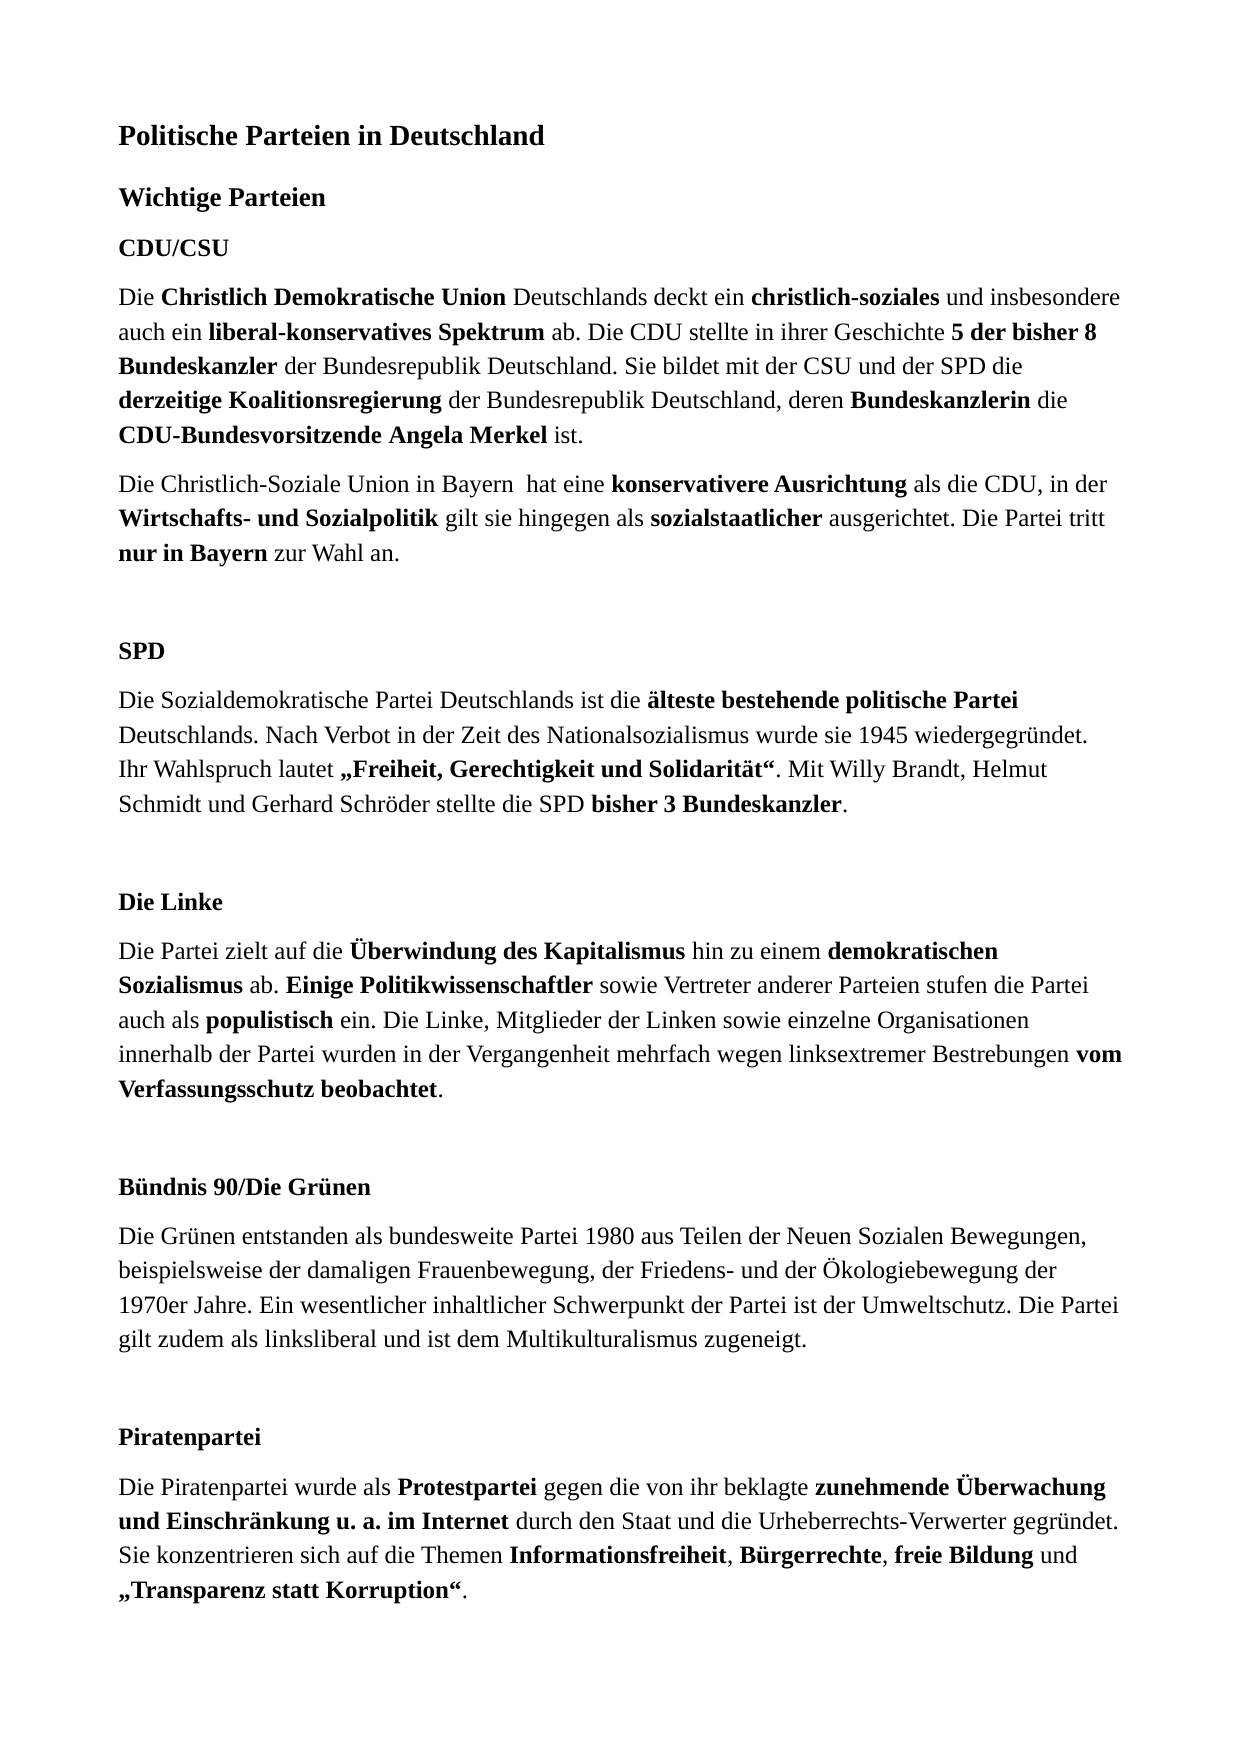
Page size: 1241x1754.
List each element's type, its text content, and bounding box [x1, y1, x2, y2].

text Piratenpartei [118, 1422, 1122, 1451]
text CDU/CSU [118, 233, 1122, 262]
text Die Sozialdemokratische Partei Deutschlands ist die älteste bestehende politische Partei Deutschlands. Nach Verbot in der Zeit des Nationalsozialismus wurde sie 1945 wiedergegründet. Ihr Wahlspruch lautet „Freiheit, Gerechtigkeit und Solidarität“. Mit Willy Brandt, Helmut Schmidt und Gerhard Schröder stellte die SPD bisher 3 Bundeskanzler. [118, 685, 1122, 817]
text Die Partei zielt auf die Überwindung des Kapitalismus hin zu einem demokratischen Sozialismus ab. Einige Politikwissenschaftler sowie Vertreter anderer Parteien stufen die Partei auch als populistisch ein. Die Linke, Mitglieder der Linken sowie einzelne Organisationen innerhalb der Partei wurden in der Vergangenheit mehrfach wegen linksextremer Bestrebungen vom Verfassungsschutz beobachtet. [118, 936, 1122, 1102]
text Die Christlich-Soziale Union in Bayern hat eine konservativere Ausrichtung als die CDU, in der Wirtschafts- und Sozialpolitik gilt sie hingegen als sozialstaatlicher ausgerichtet. Die Partei tritt nur in Bayern zur Wahl an. [118, 469, 1122, 567]
text Die Grünen entstanden als bundesweite Partei 1980 aus Teilen der Neuen Sozialen Bewegungen, beispielsweise der damaligen Frauenbewegung, der Friedens- und der Ökologiebewegung der 1970er Jahre. Ein wesentlicher inhaltlicher Schwerpunkt der Partei ist der Umweltschutz. Die Partei gilt zudem als linksliberal und ist dem Multikulturalismus zugeneigt. [118, 1221, 1122, 1353]
text Bündnis 90/Die Grünen [118, 1172, 1122, 1201]
text Die Christlich Demokratische Union Deutschlands deckt ein christlich-soziales und insbesondere auch ein liberal-konservatives Spektrum ab. Die CDU stellte in ihrer Geschichte 5 der bisher 8 Bundeskanzler der Bundesrepublik Deutschland. Sie bildet mit der CSU und der SPD die derzeitige Koalitionsregierung der Bundesrepublik Deutschland, deren Bundeskanzlerin die CDU-Bundesvorsitzende Angela Merkel ist. [118, 282, 1122, 449]
text Wichtige Parteien [118, 181, 1122, 212]
text SPD [118, 636, 1122, 665]
text Die Linke [118, 887, 1122, 916]
text Die Piratenpartei wurde als Protestpartei gegen die von ihr beklagte zunehmende Überwachung und Einschränkung u. a. im Internet durch den Staat und die Urheberrechts-Verwerter gegründet. Sie konzentrieren sich auf die Themen Informationsfreiheit, Bürgerrechte, freie Bildung und „Transparenz statt Korruption“. [118, 1472, 1122, 1604]
